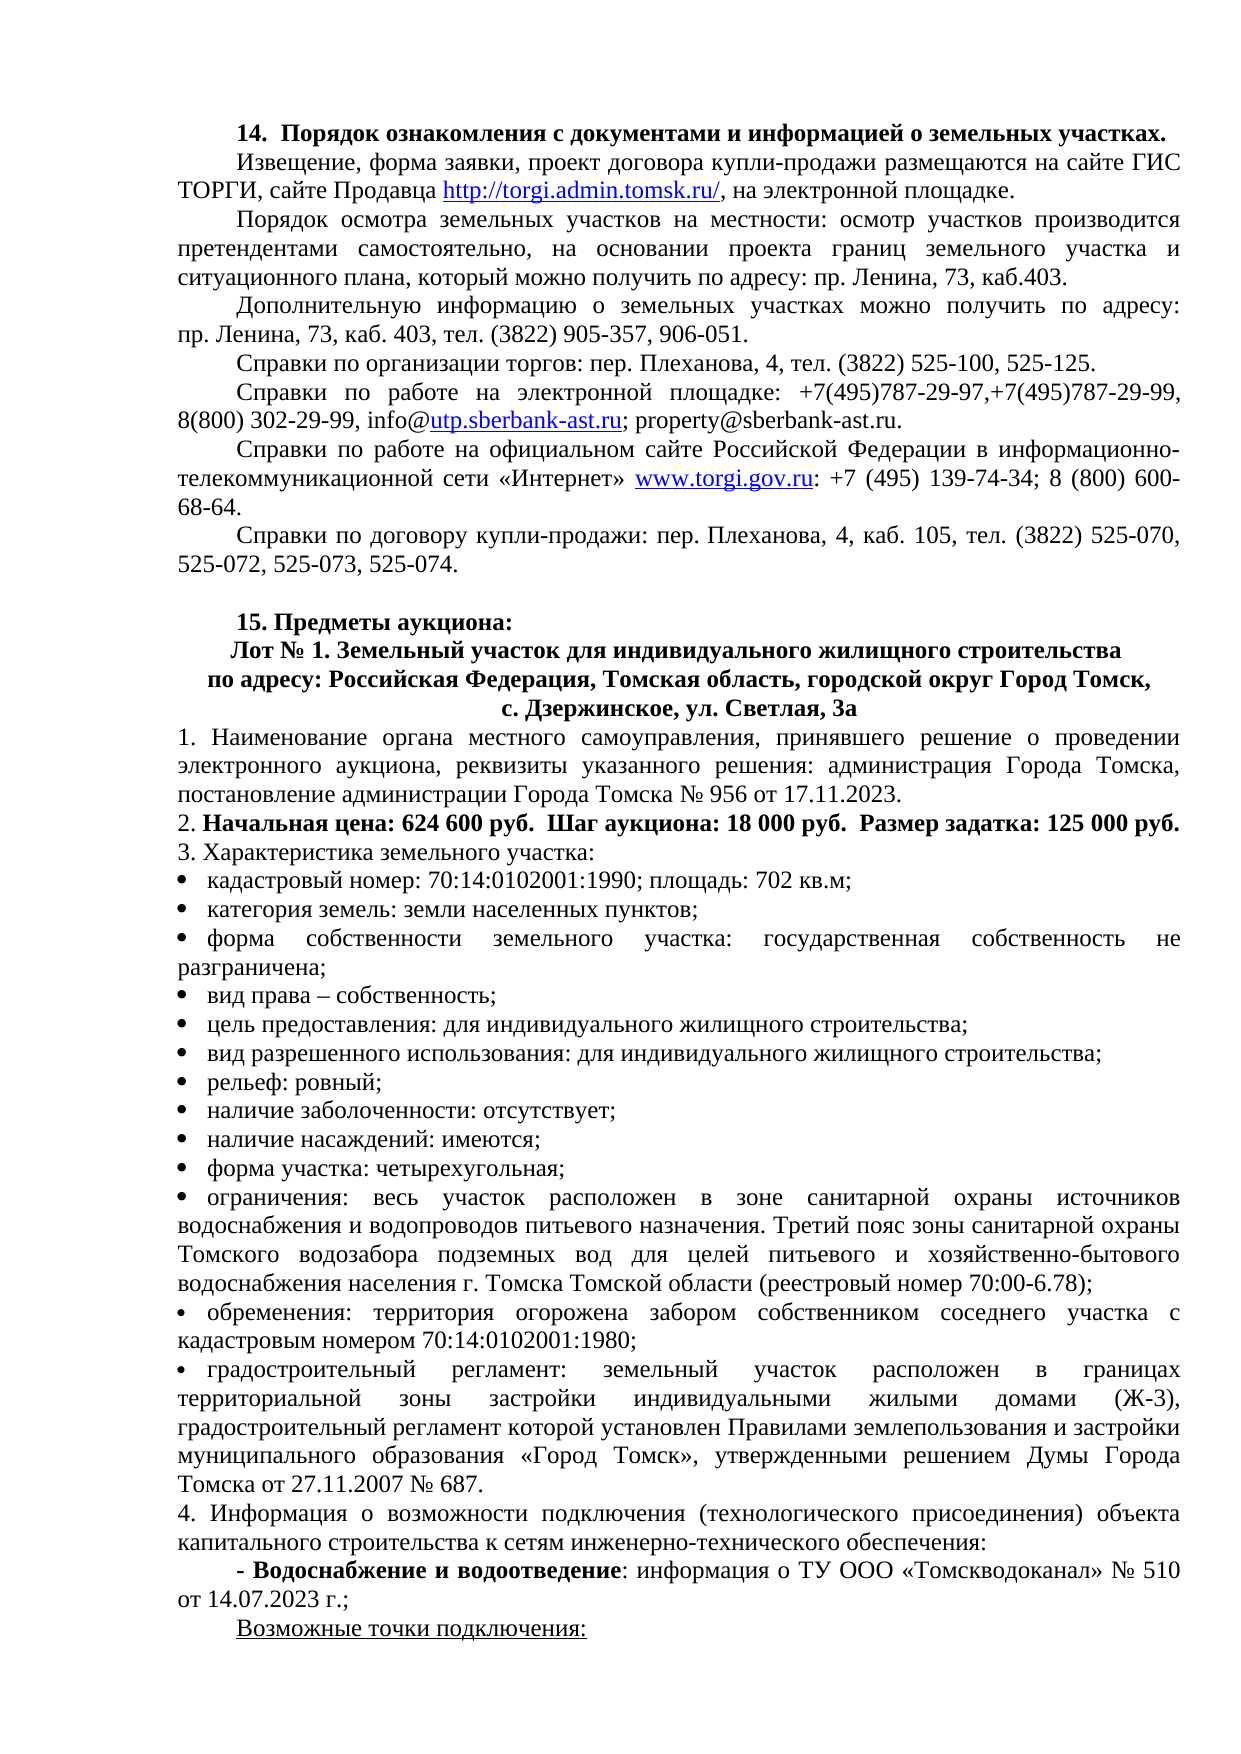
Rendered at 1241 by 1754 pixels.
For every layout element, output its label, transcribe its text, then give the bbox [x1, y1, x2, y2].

text 4. Информация о возможности подключения (технологического присоединения) объекта капитального строительства к сетям инженерно-технического обеспечения: [177, 1498, 1181, 1556]
list цель предоставления: для индивидуального жилищного строительства; [177, 1009, 1181, 1038]
text Справки по работе на электронной площадке: +7(495)787-29-97,+7(495)787-29-99, 8(800) 302-29-99, info@utp.sberbank-ast.ru; property@sberbank-ast.ru. [177, 377, 1181, 434]
text Дополнительную информацию о земельных участках можно получить по адресу: пр. Ленина, 73, каб. 403, тел. (3822) 905-357, 906-051. [177, 291, 1181, 348]
text 14. Порядок ознакомления с документами и информацией о земельных участках. [177, 118, 1181, 147]
list наличие заболоченности: отсутствует; [177, 1096, 1181, 1124]
list обременения: территория огорожена забором собственником соседнего участка с кадастровым номером 70:14:0102001:1980; [177, 1297, 1181, 1354]
text Возможные точки подключения: [177, 1613, 1181, 1642]
list ограничения: весь участок расположен в зоне санитарной охраны источников водоснабжения и водопроводов питьевого назначения. Третий пояс зоны санитарной охраны Томского водозабора подземных вод для целей питьевого и хозяйственно-бытового водоснабжения населения г. Томска Томской области (реестровый номер 70:00-6.78); [177, 1182, 1181, 1297]
list вид права – собственность; [177, 981, 1181, 1009]
text 1. Наименование органа местного самоуправления, принявшего решение о проведении электронного аукциона, реквизиты указанного решения: администрация Города Томска, постановление администрации Города Томска № 956 от 17.11.2023. [177, 722, 1181, 808]
text 15. Предметы аукциона: [177, 607, 1181, 636]
text Лот № 1. Земельный участок для индивидуального жилищного строительства [177, 636, 1181, 664]
text Извещение, форма заявки, проект договора купли-продажи размещаются на сайте ГИС ТОРГИ, сайте Продавца http://torgi.admin.tomsk.ru/, на электронной площадке. [177, 147, 1181, 204]
text Справки по организации торгов: пер. Плеханова, 4, тел. (3822) 525-100, 525-125. [177, 348, 1181, 377]
text Порядок осмотра земельных участков на местности: осмотр участков производится претендентами самостоятельно, на основании проекта границ земельного участка и ситуационного плана, который можно получить по адресу: пр. Ленина, 73, каб.403. [177, 204, 1181, 291]
list градостроительный регламент: земельный участок расположен в границах территориальной зоны застройки индивидуальными жилыми домами (Ж-3), градостроительный регламент которой установлен Правилами землепользования и застройки муниципального образования «Город Томск», утвержденными решением Думы Города Томска от 27.11.2007 № 687. [177, 1354, 1181, 1498]
list вид разрешенного использования: для индивидуального жилищного строительства; [177, 1038, 1181, 1067]
text по адресу: Российская Федерация, Томская область, городской округ Город Томск, с. Дзержинское, ул. Светлая, 3а [177, 664, 1181, 722]
text - Водоснабжение и водоотведение: информация о ТУ ООО «Томскводоканал» № 510 от 14.07.2023 г.; [177, 1556, 1181, 1613]
text Справки по договору купли-продажи: пер. Плеханова, 4, каб. 105, тел. (3822) 525-070, 525-072, 525-073, 525-074. [177, 521, 1181, 578]
list категория земель: земли населенных пунктов; [177, 894, 1181, 923]
text 3. Характеристика земельного участка: [177, 837, 1181, 866]
text Справки по работе на официальном сайте Российской Федерации в информационно-телекоммуникационной сети «Интернет» www.torgi.gov.ru: +7 (495) 139-74-34; 8 (800) 600-68-64. [177, 434, 1181, 521]
list форма собственности земельного участка: государственная собственность не разграничена; [177, 923, 1181, 981]
list рельеф: ровный; [177, 1067, 1181, 1096]
list кадастровый номер: 70:14:0102001:1990; площадь: 702 кв.м; [177, 866, 1181, 894]
list наличие насаждений: имеются; [177, 1124, 1181, 1153]
list форма участка: четырехугольная; [177, 1153, 1181, 1182]
text 2. Начальная цена: 624 600 руб. Шаг аукциона: 18 000 руб. Размер задатка: 125 000 руб. [177, 808, 1181, 837]
